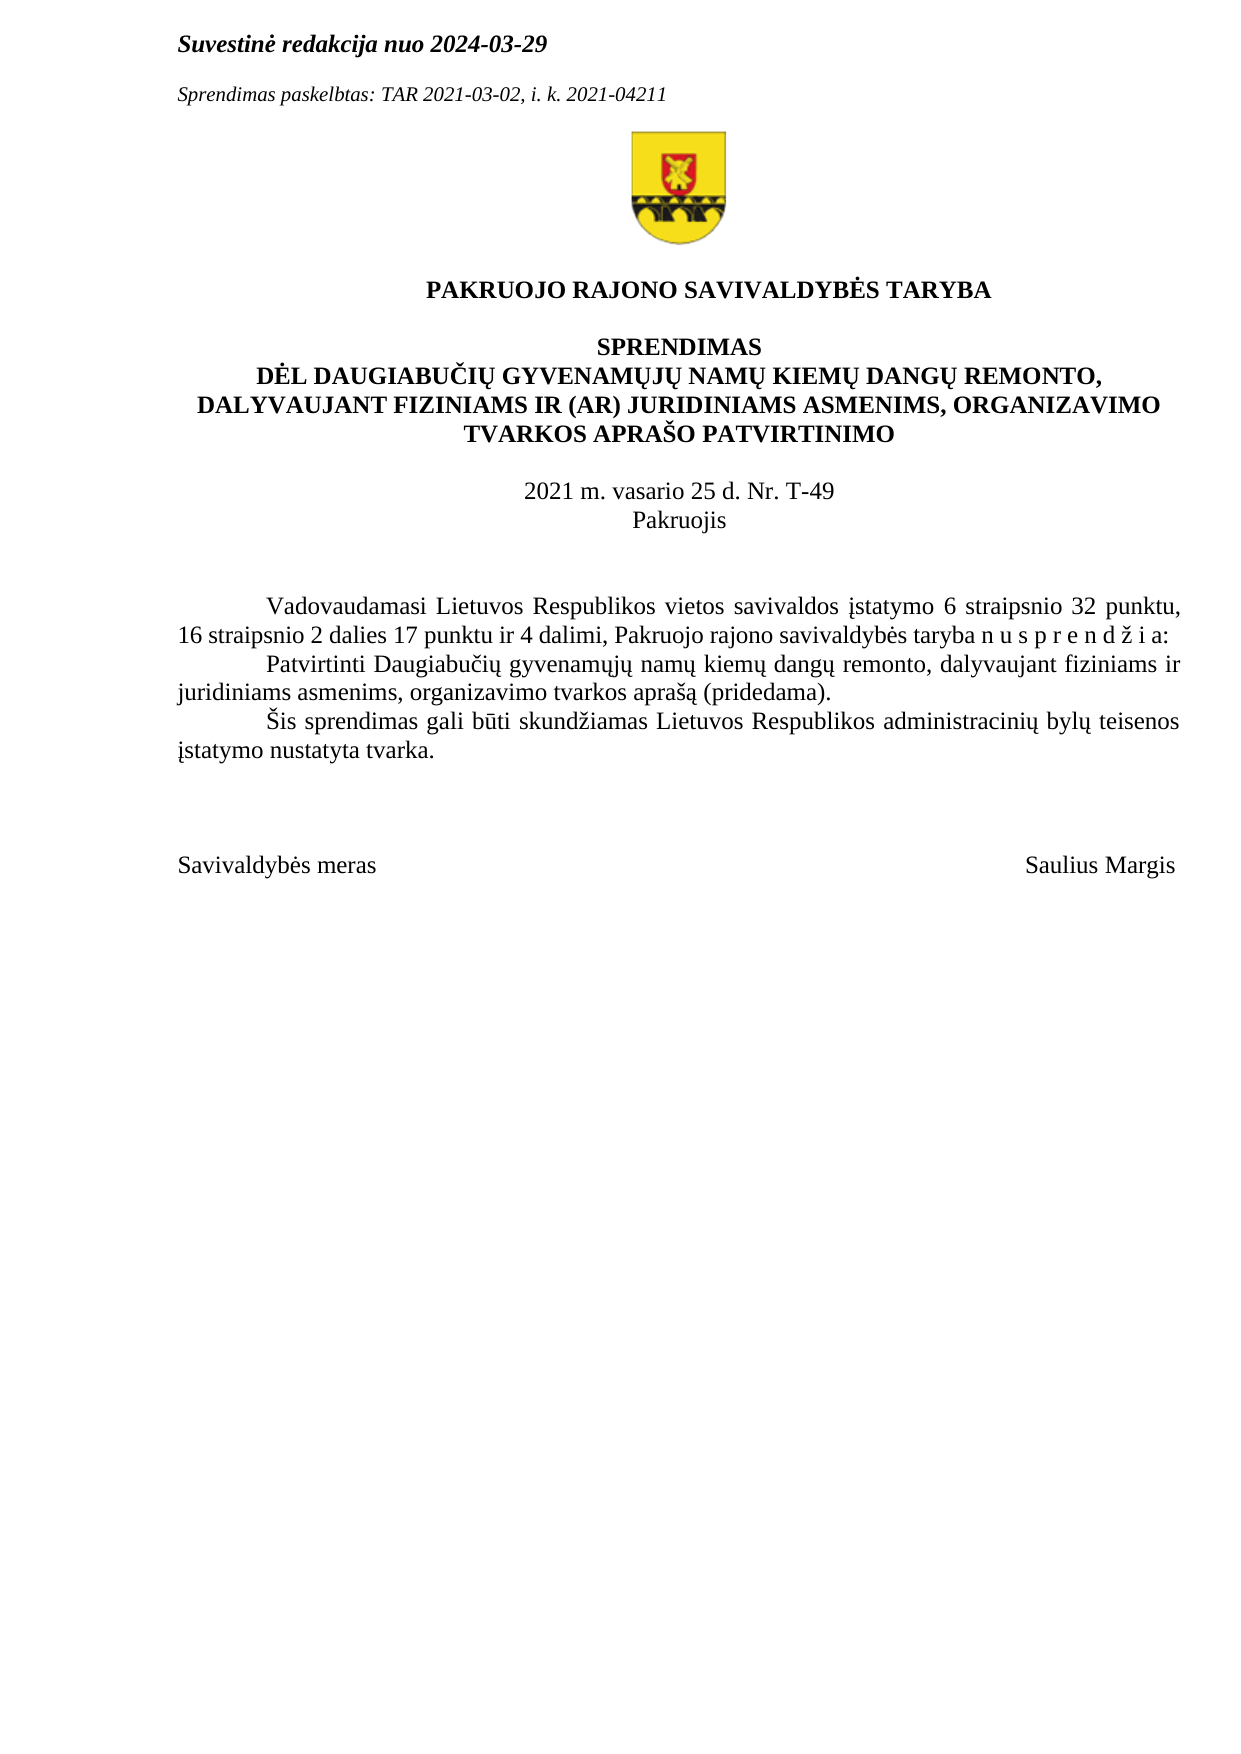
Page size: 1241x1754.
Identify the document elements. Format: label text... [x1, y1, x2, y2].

text Sprendimas paskelbtas: TAR 2021-03-02, i. k. 2021-04211 [177, 82, 1181, 106]
text PAKRUOJO RAJONO SAVIVALDYBĖS TARYBA [177, 275, 1181, 304]
text Savivaldybės meras Saulius Margis [177, 850, 1181, 879]
text DĖL DAUGIABUČIŲ GYVENAMŲJŲ NAMŲ KIEMŲ DANGŲ REMONTO, DALYVAUJANT FIZINIAMS IR (AR) JURIDINIAMS ASMENIMS, ORGANIZAVIMO TVARKOS APRAŠO PATVIRTINIMO [177, 361, 1181, 447]
text 2021 m. vasario 25 d. Nr. T-49 [177, 476, 1181, 505]
text Suvestinė redakcija nuo 2024-03-29 [177, 29, 1181, 58]
text Patvirtinti Daugiabučių gyvenamųjų namų kiemų dangų remonto, dalyvaujant fiziniams ir juridiniams asmenims, organizavimo tvarkos aprašą (pridedama). [177, 649, 1181, 706]
text Pakruojis [177, 505, 1181, 534]
text Vadovaudamasi Lietuvos Respublikos vietos savivaldos įstatymo 6 straipsnio 32 punktu, 16 straipsnio 2 dalies 17 punktu ir 4 dalimi, Pakruojo rajono savivaldybės taryba n u s p r e n d ž i a: [177, 591, 1181, 649]
text SPRENDIMAS [177, 332, 1181, 361]
text Šis sprendimas gali būti skundžiamas Lietuvos Respublikos administracinių bylų teisenos įstatymo nustatyta tvarka. [177, 706, 1181, 764]
